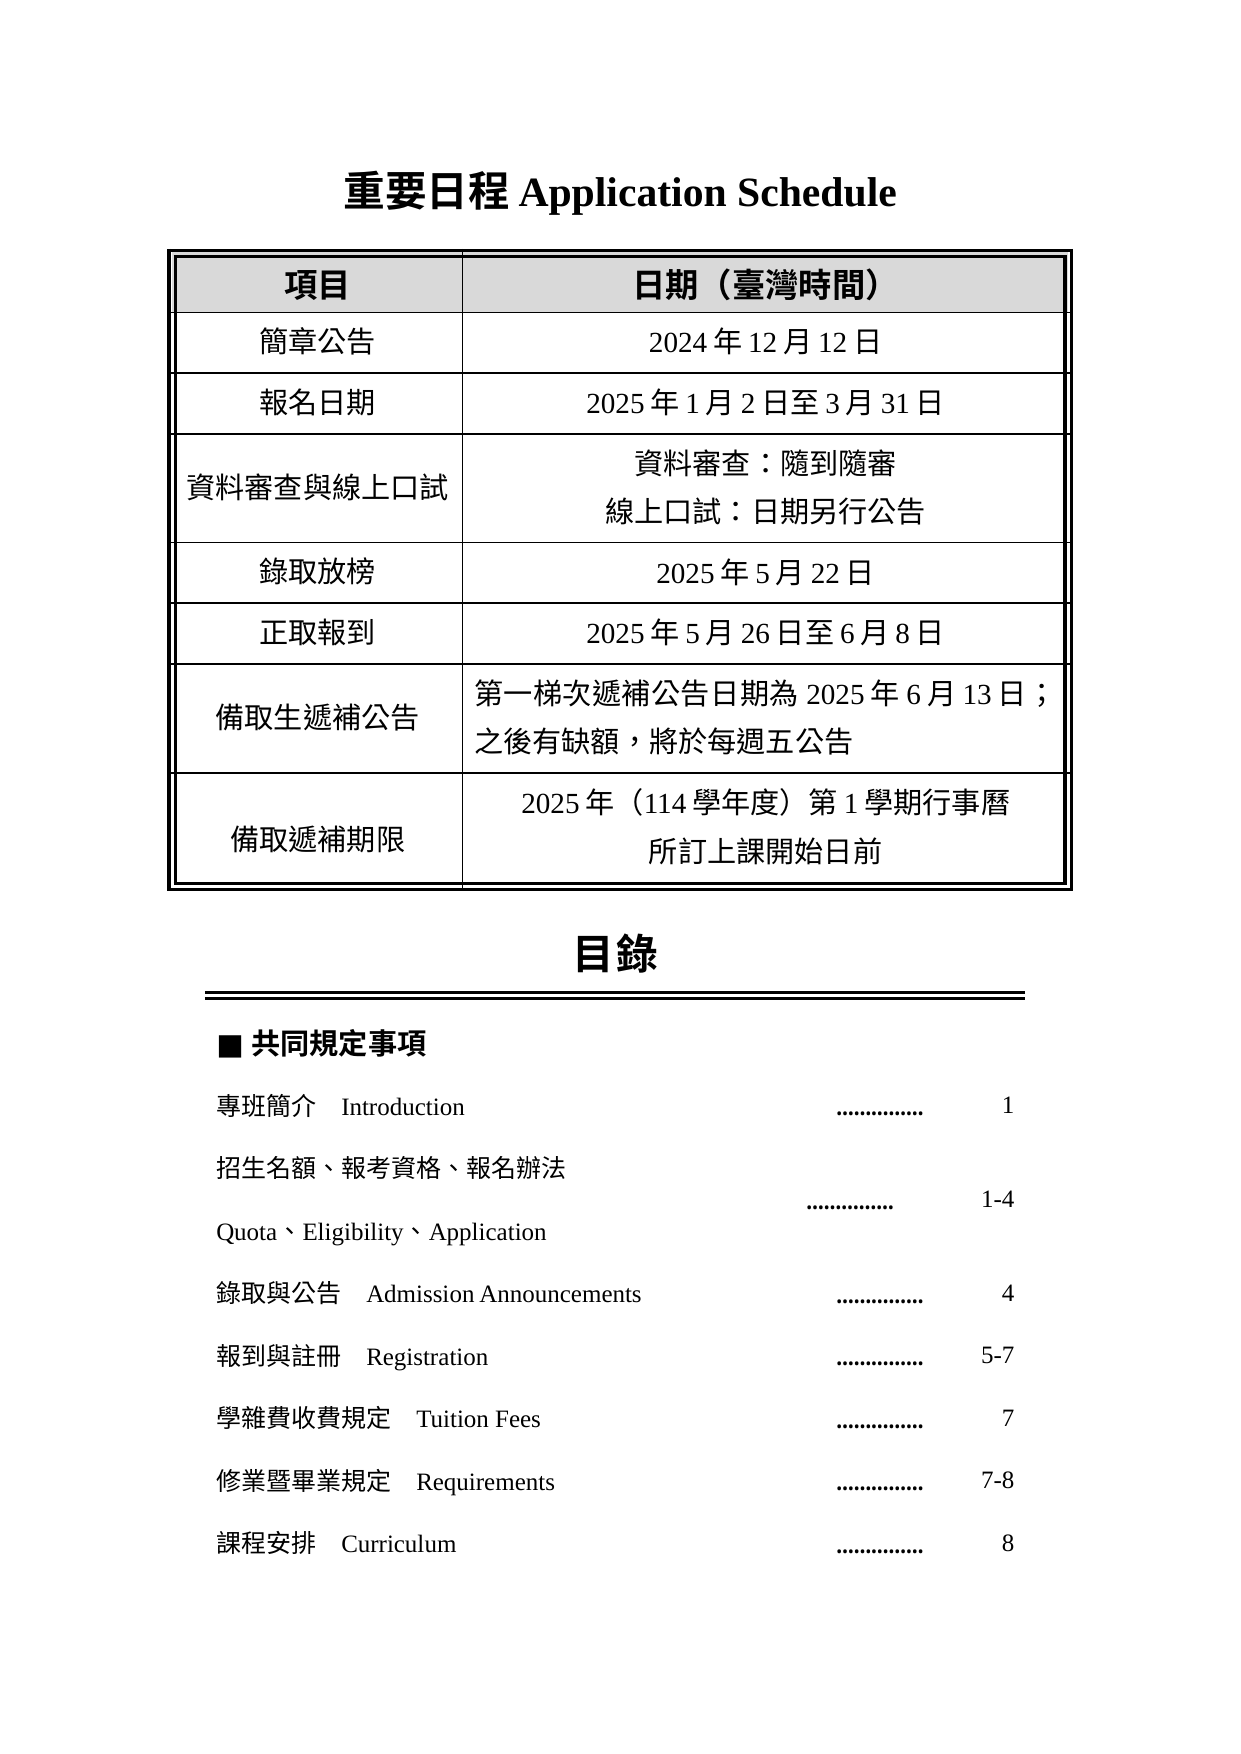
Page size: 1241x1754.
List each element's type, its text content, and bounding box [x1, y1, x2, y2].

table_cell 修業暨畢業規定 Requirements [205, 1438, 806, 1500]
table_cell 5-7 [953, 1313, 1025, 1375]
table_cell 備取生遞補公告 [177, 665, 462, 772]
table_cell 7-8 [953, 1438, 1025, 1500]
table_header 目錄 [205, 891, 1025, 991]
table_cell [1029, 1375, 1035, 1438]
table_cell …………… [806, 1438, 953, 1500]
table_cell [1025, 1250, 1029, 1313]
table_cell [1029, 1063, 1035, 1125]
table_cell 8 [953, 1500, 1025, 1563]
table_cell 2025年5月22日 [463, 543, 1063, 602]
table_cell 正取報到 [177, 604, 462, 663]
table_cell 7 [953, 1375, 1025, 1438]
table_cell 課程安排 Curriculum [205, 1500, 806, 1563]
table_cell 專班簡介 Introduction [205, 1063, 806, 1125]
table_cell [1025, 1500, 1029, 1563]
table_cell [1029, 1125, 1035, 1250]
table_cell 備取遞補期限 [177, 774, 462, 882]
table_cell 報到與註冊 Registration [205, 1313, 806, 1375]
table_cell 招生名額、報考資格、報名辦法 Quota、Eligibility、Application [205, 1125, 806, 1250]
table_cell 4 [953, 1250, 1025, 1313]
table_cell …………… [806, 1313, 953, 1375]
table_header [1029, 891, 1035, 991]
table_cell 2025年1月2日至3月31日 [463, 374, 1063, 433]
text 重要日程Application Schedule [187, 158, 1053, 218]
table_cell 資料審查與線上口試 [177, 435, 462, 542]
table_cell [1029, 1313, 1035, 1375]
table_cell 學雜費收費規定 Tuition Fees [205, 1375, 806, 1438]
table_cell [1029, 1250, 1035, 1313]
table_cell 2025年5月26日至6月8日 [463, 604, 1063, 663]
table_cell [1025, 991, 1029, 1063]
table_cell …………… [806, 1063, 953, 1125]
table_cell [1029, 1438, 1035, 1500]
table_cell [1025, 1063, 1029, 1125]
table_cell 資料審查：隨到隨審 線上口試：日期另行公告 [463, 435, 1063, 542]
table_cell …………… [806, 1500, 953, 1563]
table_cell [1025, 1125, 1029, 1250]
table_cell 報名日期 [177, 374, 462, 433]
table_cell [1025, 1313, 1029, 1375]
table_cell [1029, 1500, 1035, 1563]
table_cell [1025, 1375, 1029, 1438]
table_cell 簡章公告 [177, 313, 462, 372]
table_cell 2024年12月12日 [463, 313, 1063, 372]
table_cell …………… [806, 1250, 953, 1313]
table_cell …………… [806, 1375, 953, 1438]
table_header 項目 [172, 252, 462, 312]
table_cell 錄取放榜 [177, 543, 462, 602]
table_cell 1 [953, 1063, 1025, 1125]
table_cell …………… [806, 1125, 953, 1250]
table_cell 錄取與公告 Admission Announcements [205, 1250, 806, 1313]
table_cell [1025, 1438, 1029, 1500]
table_cell 1-4 [953, 1125, 1025, 1250]
table_header 日期（臺灣時間） [463, 252, 1068, 312]
table_cell 第一梯次遞補公告日期為2025年6月13日；之後有缺額，將於每週五公告 [463, 665, 1063, 772]
table_cell 2025年（114學年度）第1學期行事曆 所訂上課開始日前 [463, 774, 1063, 882]
table_cell [1029, 991, 1035, 1063]
table_cell ■ 共同規定事項 [205, 1000, 1025, 1063]
table_header [1025, 891, 1029, 991]
